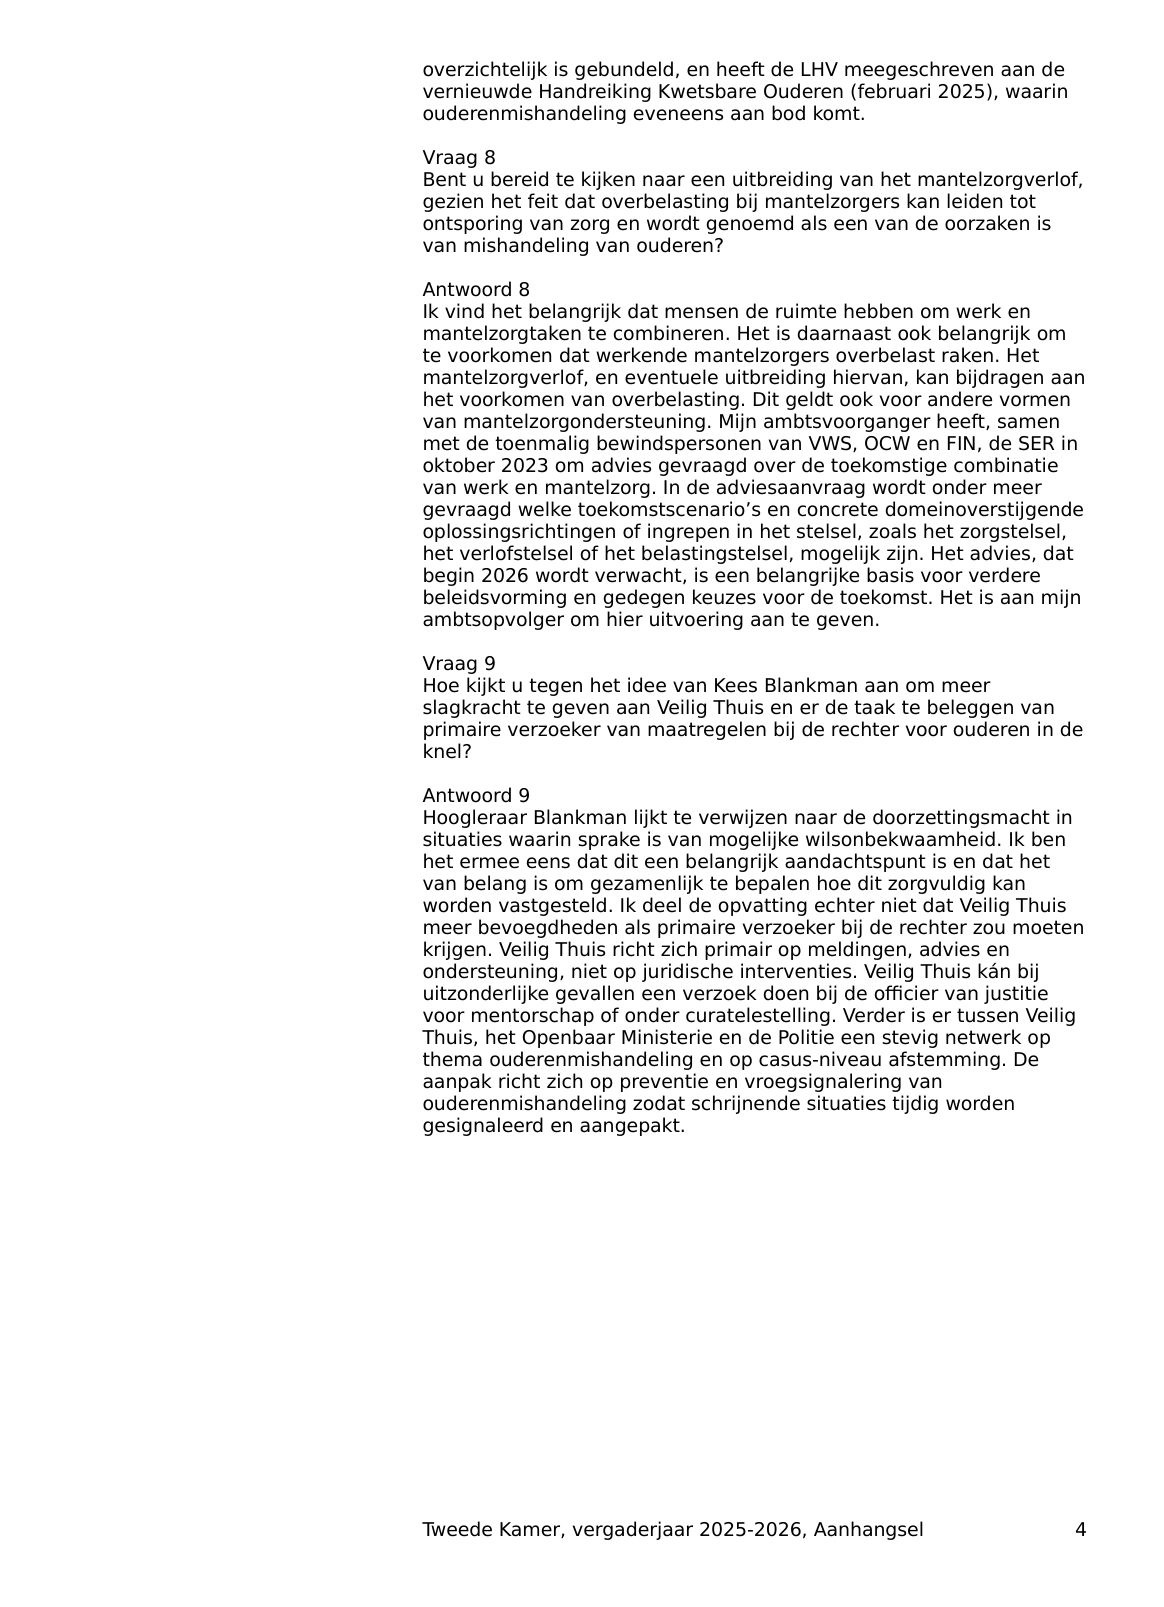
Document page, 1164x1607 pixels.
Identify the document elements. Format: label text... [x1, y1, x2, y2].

text Antwoord 8 [422, 279, 1087, 301]
text Vraag 9 [422, 653, 1087, 675]
text Vraag 8 [422, 147, 1087, 169]
text Hoogleraar Blankman lijkt te verwijzen naar de doorzettingsmacht in situaties waarin sprake is van mogelijke wilsonbekwaamheid. Ik ben het ermee eens dat dit een belangrijk aandachtspunt is en dat het van belang is om gezamenlijk te bepalen hoe dit zorgvuldig kan worden vastgesteld. Ik deel de opvatting echter niet dat Veilig Thuis meer bevoegdheden als primaire verzoeker bij de rechter zou moeten krijgen. Veilig Thuis richt zich primair op meldingen, advies en ondersteuning, niet op juridische interventies. Veilig Thuis kán bij uitzonderlijke gevallen een verzoek doen bij de officier van justitie voor mentorschap of onder curatelestelling. Verder is er tussen Veilig Thuis, het Openbaar Ministerie en de Politie een stevig netwerk op thema ouderenmishandeling en op casus-niveau afstemming. De aanpak richt zich op preventie en vroegsignalering van ouderenmishandeling zodat schrijnende situaties tijdig worden gesignaleerd en aangepakt. [422, 807, 1087, 1137]
text Ik vind het belangrijk dat mensen de ruimte hebben om werk en mantelzorgtaken te combineren. Het is daarnaast ook belangrijk om te voorkomen dat werkende mantelzorgers overbelast raken. Het mantelzorgverlof, en eventuele uitbreiding hiervan, kan bijdragen aan het voorkomen van overbelasting. Dit geldt ook voor andere vormen van mantelzorgondersteuning. Mijn ambtsvoorganger heeft, samen met de toenmalig bewindspersonen van VWS, OCW en FIN, de SER in oktober 2023 om advies gevraagd over de toekomstige combinatie van werk en mantelzorg. In de adviesaanvraag wordt onder meer gevraagd welke toekomstscenario’s en concrete domeinoverstijgende oplossingsrichtingen of ingrepen in het stelsel, zoals het zorgstelsel, het verlofstelsel of het belastingstelsel, mogelijk zijn. Het advies, dat begin 2026 wordt verwacht, is een belangrijke basis voor verdere beleidsvorming en gedegen keuzes voor de toekomst. Het is aan mijn ambtsopvolger om hier uitvoering aan te geven. [422, 301, 1087, 631]
text Hoe kijkt u tegen het idee van Kees Blankman aan om meer slagkracht te geven aan Veilig Thuis en er de taak te beleggen van primaire verzoeker van maatregelen bij de rechter voor ouderen in de knel? [422, 675, 1087, 763]
text Antwoord 9 [422, 785, 1087, 807]
text overzichtelijk is gebundeld, en heeft de LHV meegeschreven aan de vernieuwde Handreiking Kwetsbare Ouderen (februari 2025), waarin ouderenmishandeling eveneens aan bod komt. [422, 59, 1087, 125]
text Bent u bereid te kijken naar een uitbreiding van het mantelzorgverlof, gezien het feit dat overbelasting bij mantelzorgers kan leiden tot ontsporing van zorg en wordt genoemd als een van de oorzaken is van mishandeling van ouderen? [422, 169, 1087, 257]
